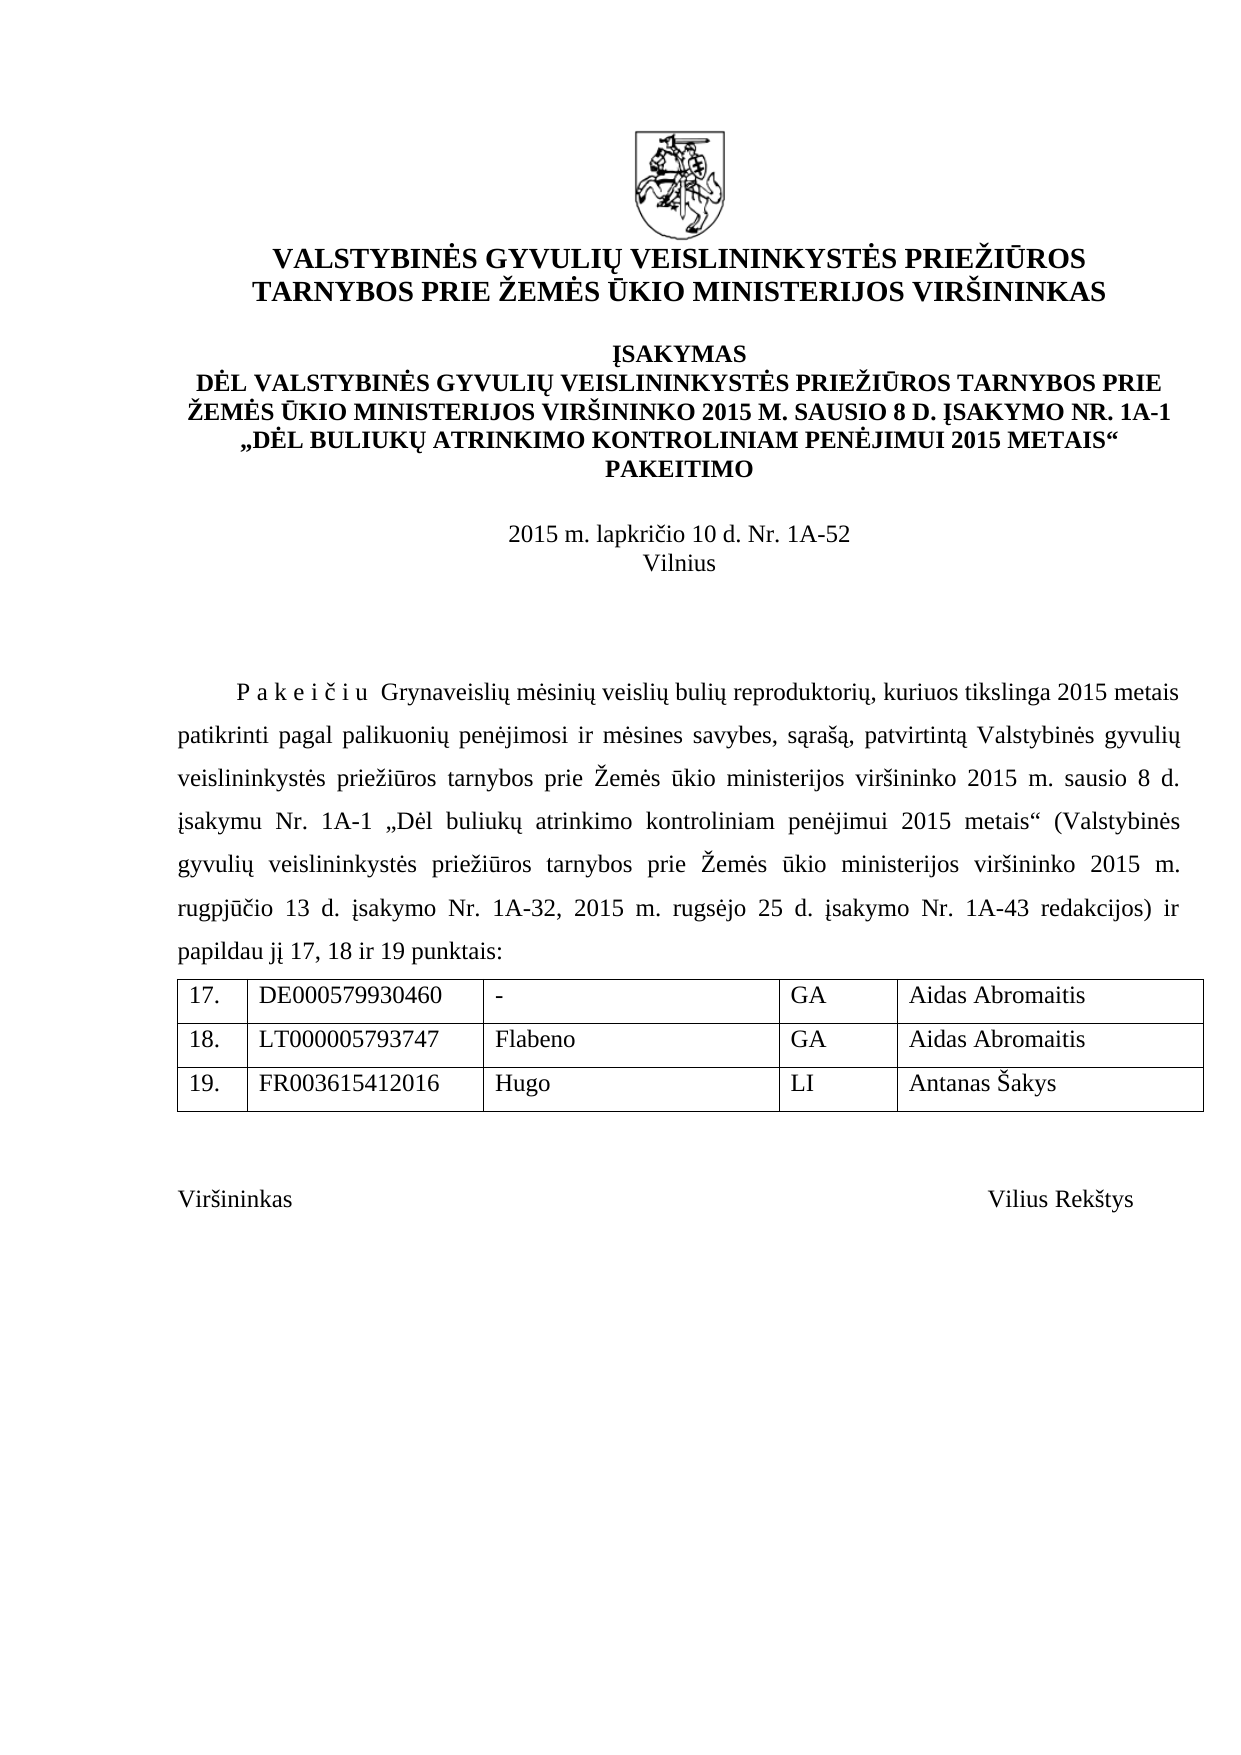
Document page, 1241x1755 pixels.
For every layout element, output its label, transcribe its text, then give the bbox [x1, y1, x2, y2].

table_cell LT000005793747 [248, 1024, 483, 1067]
table_header Aidas Abromaitis [898, 980, 1203, 1023]
table_cell Flabeno [484, 1024, 779, 1067]
text VALSTYBINĖS GYVULIŲ VEISLININKYSTĖS PRIEŽIŪROS [177, 241, 1181, 274]
text Viršininkas Vilius Rekštys [177, 1184, 1181, 1213]
table_cell FR003615412016 [248, 1068, 483, 1111]
table_cell GA [780, 1024, 897, 1067]
table_header - [484, 980, 779, 1023]
text P a k e i č i u Grynaveislių mėsinių veislių bulių reproduktorių, kuriuos tikslinga 2015 metais patikrinti pagal palikuonių penėjimosi ir mėsines savybes, sąrašą, patvirtintą Valstybinės gyvulių veislininkystės priežiūros tarnybos prie Žemės ūkio ministerijos viršininko 2015 m. sausio 8 d. įsakymu Nr. 1A-1 „Dėl buliukų atrinkimo kontroliniam penėjimui 2015 metais“ (Valstybinės gyvulių veislininkystės priežiūros tarnybos prie Žemės ūkio ministerijos viršininko 2015 m. rugpjūčio 13 d. įsakymo Nr. 1A-32, 2015 m. rugsėjo 25 d. įsakymo Nr. 1A-43 redakcijos) ir papildau jį 17, 18 ir 19 punktais: [177, 677, 1181, 964]
text Vilnius [177, 548, 1181, 576]
text 2015 m. lapkričio 10 d. Nr. 1A-52 [177, 519, 1181, 548]
table_header DE000579930460 [248, 980, 483, 1023]
table_cell Aidas Abromaitis [898, 1024, 1203, 1067]
table_header 17. [178, 980, 247, 1023]
text DĖL VALSTYBINĖS GYVULIŲ VEISLININKYSTĖS PRIEŽIŪROS TARNYBOS PRIE ŽEMĖS ŪKIO MINISTERIJOS VIRŠININKO 2015 M. SAUSIO 8 D. ĮSAKYMO NR. 1A-1 „DĖL BULIUKŲ ATRINKIMO KONTROLINIAM PENĖJIMUI 2015 METAIS“ PAKEITIMO [177, 368, 1181, 483]
table_cell 19. [178, 1068, 247, 1111]
text TARNYBOS PRIE ŽEMĖS ŪKIO MINISTERIJOS VIRŠININKAS [177, 274, 1181, 308]
text ĮSAKYMAS [177, 339, 1181, 368]
table_cell LI [780, 1068, 897, 1111]
table_cell Antanas Šakys [898, 1068, 1203, 1111]
table_cell Hugo [484, 1068, 779, 1111]
table_cell 18. [178, 1024, 247, 1067]
table_header GA [780, 980, 897, 1023]
